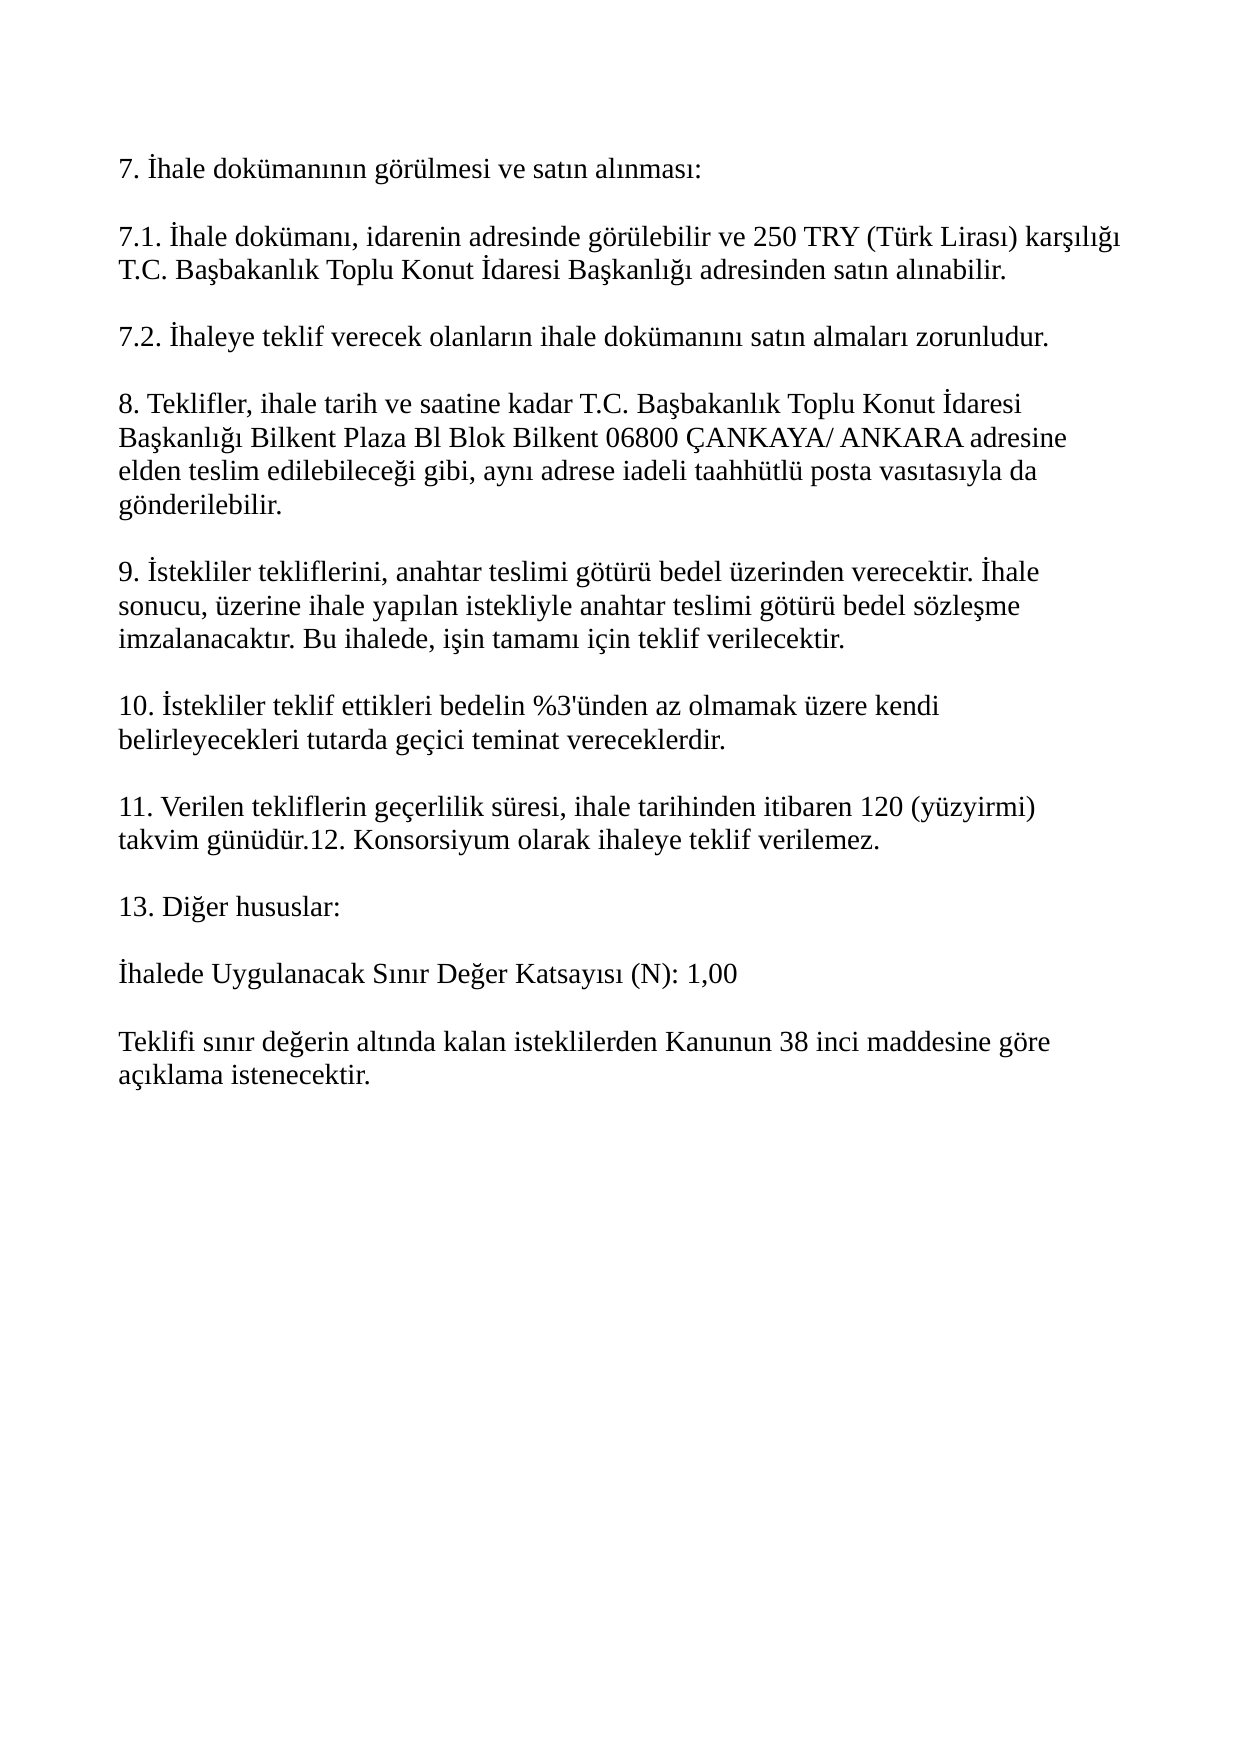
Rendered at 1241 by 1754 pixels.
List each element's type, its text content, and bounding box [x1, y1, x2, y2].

text 13. Diğer hususlar: [118, 889, 1122, 923]
text 7. İhale dokümanının görülmesi ve satın alınması: [118, 152, 1122, 185]
text 9. İstekliler tekliflerini, anahtar teslimi götürü bedel üzerinden verecektir. İhale sonucu, üzerine ihale yapılan istekliyle anahtar teslimi götürü bedel sözleşme imzalanacaktır. Bu ihalede, işin tamamı için teklif verilecektir. [118, 554, 1122, 655]
text 7.1. İhale dokümanı, idarenin adresinde görülebilir ve 250 TRY (Türk Lirası) karşılığı T.C. Başbakanlık Toplu Konut İdaresi Başkanlığı adresinden satın alınabilir. [118, 219, 1122, 286]
text İhalede Uygulanacak Sınır Değer Katsayısı (N): 1,00 [118, 957, 1122, 990]
text 11. Verilen tekliflerin geçerlilik süresi, ihale tarihinden itibaren 120 (yüzyirmi) takvim günüdür.12. Konsorsiyum olarak ihaleye teklif verilemez. [118, 789, 1122, 856]
text 8. Teklifler, ihale tarih ve saatine kadar T.C. Başbakanlık Toplu Konut İdaresi Başkanlığı Bilkent Plaza Bl Blok Bilkent 06800 ÇANKAYA/ ANKARA adresine elden teslim edilebileceği gibi, aynı adrese iadeli taahhütlü posta vasıtasıyla da gönderilebilir. [118, 386, 1122, 521]
text 7.2. İhaleye teklif verecek olanların ihale dokümanını satın almaları zorunludur. [118, 319, 1122, 353]
text 10. İstekliler teklif ettikleri bedelin %3'ünden az olmamak üzere kendi belirleyecekleri tutarda geçici teminat vereceklerdir. [118, 688, 1122, 755]
text Teklifi sınır değerin altında kalan isteklilerden Kanunun 38 inci maddesine göre açıklama istenecektir. [118, 1024, 1122, 1091]
